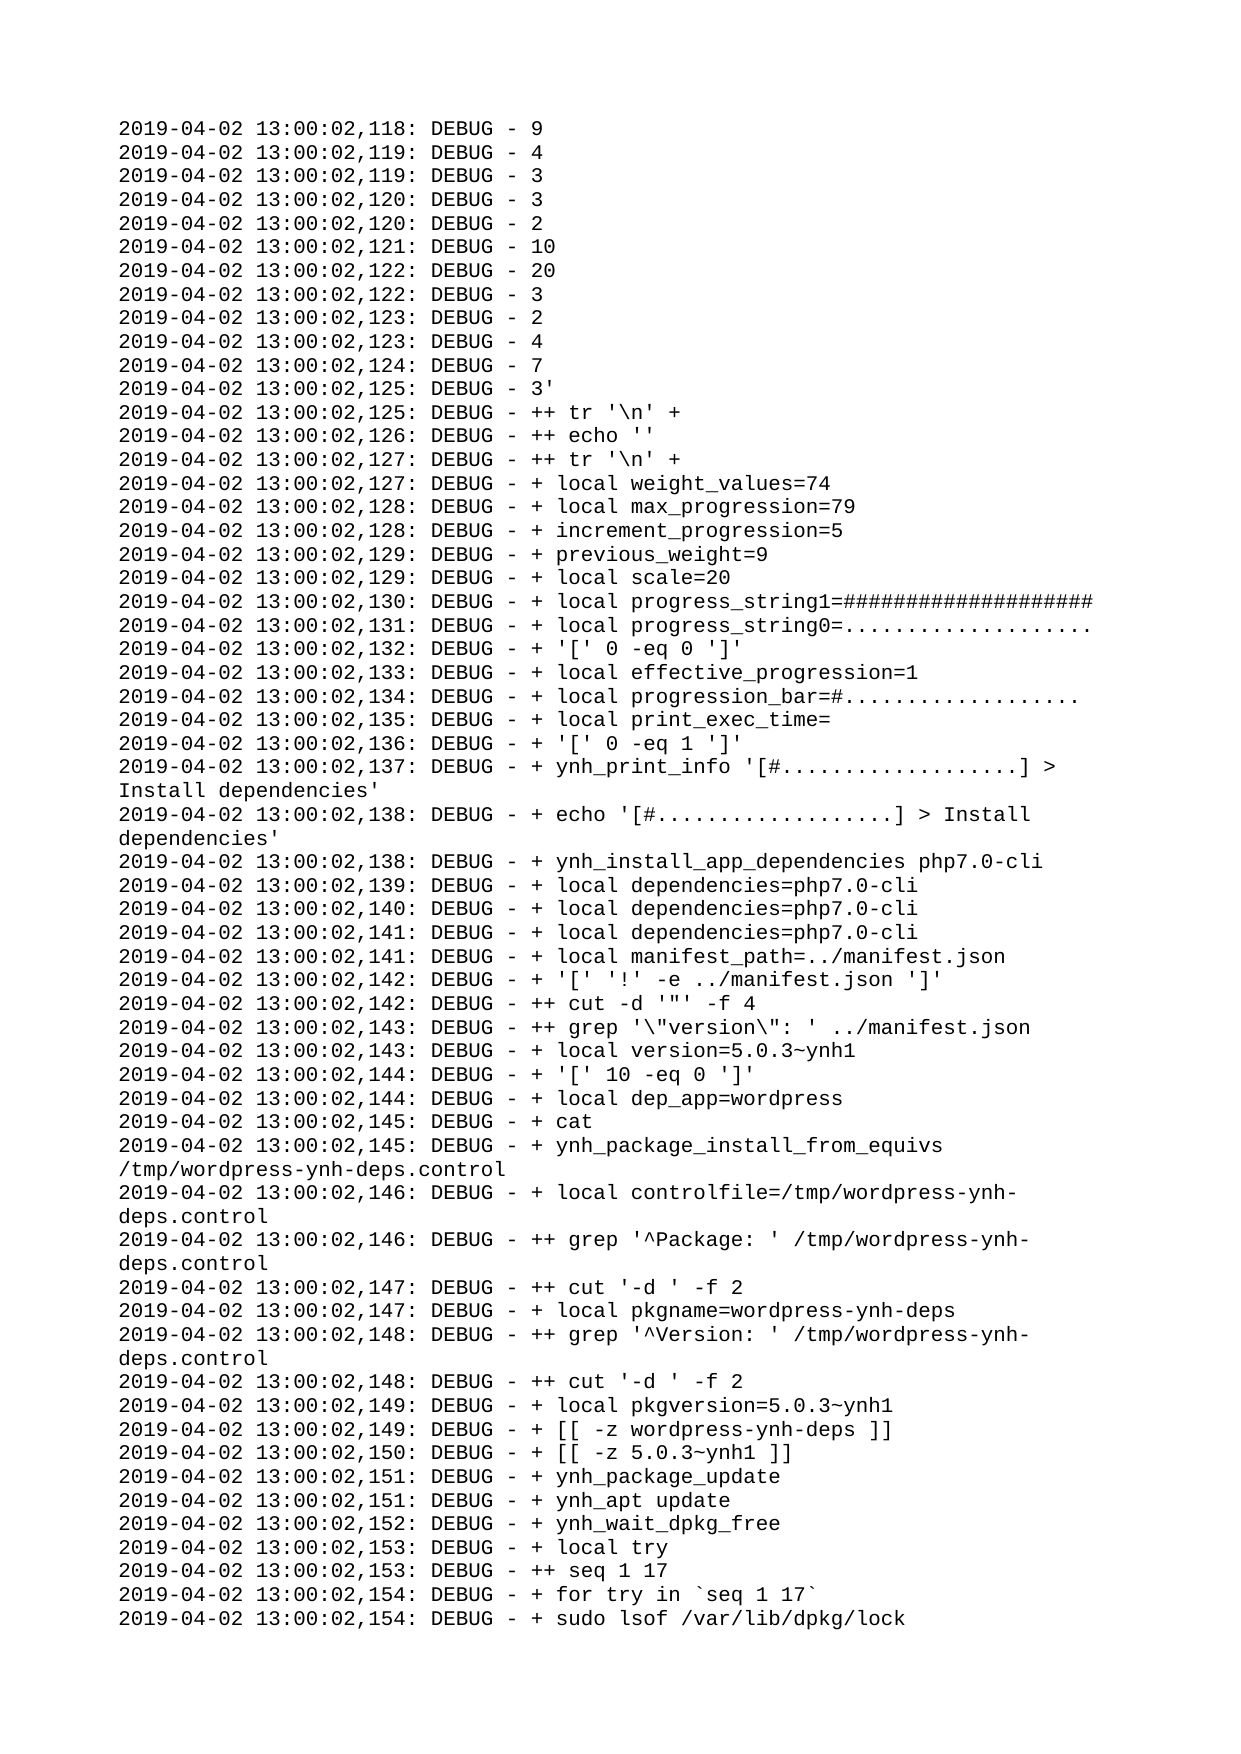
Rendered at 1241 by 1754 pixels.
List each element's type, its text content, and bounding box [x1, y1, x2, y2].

text 2019-04-02 13:00:02,127: DEBUG - ++ tr '\n' + [118, 449, 1122, 473]
text 2019-04-02 13:00:02,128: DEBUG - + increment_progression=5 [118, 520, 1122, 544]
text 2019-04-02 13:00:02,120: DEBUG - 2 [118, 213, 1122, 236]
text 2019-04-02 13:00:02,136: DEBUG - + '[' 0 -eq 1 ']' [118, 733, 1122, 757]
text 2019-04-02 13:00:02,118: DEBUG - 9 [118, 118, 1122, 142]
text 2019-04-02 13:00:02,153: DEBUG - ++ seq 1 17 [118, 1561, 1122, 1584]
text 2019-04-02 13:00:02,144: DEBUG - + '[' 10 -eq 0 ']' [118, 1064, 1122, 1088]
text 2019-04-02 13:00:02,138: DEBUG - + ynh_install_app_dependencies php7.0-cli [118, 851, 1122, 875]
text 2019-04-02 13:00:02,129: DEBUG - + previous_weight=9 [118, 544, 1122, 567]
text 2019-04-02 13:00:02,122: DEBUG - 20 [118, 260, 1122, 284]
text 2019-04-02 13:00:02,122: DEBUG - 3 [118, 284, 1122, 307]
text 2019-04-02 13:00:02,149: DEBUG - + local pkgversion=5.0.3~ynh1 [118, 1395, 1122, 1419]
text 2019-04-02 13:00:02,129: DEBUG - + local scale=20 [118, 567, 1122, 591]
text 2019-04-02 13:00:02,125: DEBUG - ++ tr '\n' + [118, 402, 1122, 426]
text 2019-04-02 13:00:02,152: DEBUG - + ynh_wait_dpkg_free [118, 1513, 1122, 1537]
text 2019-04-02 13:00:02,149: DEBUG - + [[ -z wordpress-ynh-deps ]] [118, 1419, 1122, 1442]
text 2019-04-02 13:00:02,146: DEBUG - ++ grep '^Package: ' /tmp/wordpress-ynh-deps.control [118, 1229, 1122, 1277]
text 2019-04-02 13:00:02,119: DEBUG - 4 [118, 142, 1122, 165]
text 2019-04-02 13:00:02,123: DEBUG - 2 [118, 307, 1122, 331]
text 2019-04-02 13:00:02,145: DEBUG - + ynh_package_install_from_equivs /tmp/wordpress-ynh-deps.control [118, 1135, 1122, 1182]
text 2019-04-02 13:00:02,147: DEBUG - ++ cut '-d ' -f 2 [118, 1277, 1122, 1300]
text 2019-04-02 13:00:02,151: DEBUG - + ynh_package_update [118, 1466, 1122, 1489]
text 2019-04-02 13:00:02,141: DEBUG - + local manifest_path=../manifest.json [118, 946, 1122, 969]
text 2019-04-02 13:00:02,142: DEBUG - + '[' '!' -e ../manifest.json ']' [118, 969, 1122, 993]
text 2019-04-02 13:00:02,154: DEBUG - + for try in `seq 1 17` [118, 1584, 1122, 1608]
text 2019-04-02 13:00:02,140: DEBUG - + local dependencies=php7.0-cli [118, 898, 1122, 922]
text 2019-04-02 13:00:02,124: DEBUG - 7 [118, 354, 1122, 378]
text 2019-04-02 13:00:02,143: DEBUG - ++ grep '\"version\": ' ../manifest.json [118, 1017, 1122, 1040]
text 2019-04-02 13:00:02,153: DEBUG - + local try [118, 1537, 1122, 1561]
text 2019-04-02 13:00:02,135: DEBUG - + local print_exec_time= [118, 709, 1122, 733]
text 2019-04-02 13:00:02,139: DEBUG - + local dependencies=php7.0-cli [118, 875, 1122, 898]
text 2019-04-02 13:00:02,120: DEBUG - 3 [118, 189, 1122, 213]
text 2019-04-02 13:00:02,148: DEBUG - ++ grep '^Version: ' /tmp/wordpress-ynh-deps.control [118, 1324, 1122, 1371]
text 2019-04-02 13:00:02,150: DEBUG - + [[ -z 5.0.3~ynh1 ]] [118, 1442, 1122, 1466]
text 2019-04-02 13:00:02,148: DEBUG - ++ cut '-d ' -f 2 [118, 1371, 1122, 1395]
text 2019-04-02 13:00:02,143: DEBUG - + local version=5.0.3~ynh1 [118, 1040, 1122, 1064]
text 2019-04-02 13:00:02,147: DEBUG - + local pkgname=wordpress-ynh-deps [118, 1300, 1122, 1324]
text 2019-04-02 13:00:02,123: DEBUG - 4 [118, 331, 1122, 354]
text 2019-04-02 13:00:02,138: DEBUG - + echo '[#...................] > Install dependencies' [118, 804, 1122, 851]
text 2019-04-02 13:00:02,134: DEBUG - + local progression_bar=#................... [118, 686, 1122, 709]
text 2019-04-02 13:00:02,127: DEBUG - + local weight_values=74 [118, 473, 1122, 496]
text 2019-04-02 13:00:02,131: DEBUG - + local progress_string0=.................... [118, 615, 1122, 638]
text 2019-04-02 13:00:02,126: DEBUG - ++ echo '' [118, 426, 1122, 449]
text 2019-04-02 13:00:02,125: DEBUG - 3' [118, 378, 1122, 402]
text 2019-04-02 13:00:02,121: DEBUG - 10 [118, 236, 1122, 260]
text 2019-04-02 13:00:02,130: DEBUG - + local progress_string1=#################### [118, 591, 1122, 615]
text 2019-04-02 13:00:02,128: DEBUG - + local max_progression=79 [118, 496, 1122, 520]
text 2019-04-02 13:00:02,154: DEBUG - + sudo lsof /var/lib/dpkg/lock [118, 1608, 1122, 1631]
text 2019-04-02 13:00:02,151: DEBUG - + ynh_apt update [118, 1489, 1122, 1513]
text 2019-04-02 13:00:02,119: DEBUG - 3 [118, 165, 1122, 189]
text 2019-04-02 13:00:02,144: DEBUG - + local dep_app=wordpress [118, 1088, 1122, 1111]
text 2019-04-02 13:00:02,132: DEBUG - + '[' 0 -eq 0 ']' [118, 638, 1122, 662]
text 2019-04-02 13:00:02,146: DEBUG - + local controlfile=/tmp/wordpress-ynh-deps.control [118, 1182, 1122, 1229]
text 2019-04-02 13:00:02,141: DEBUG - + local dependencies=php7.0-cli [118, 922, 1122, 946]
text 2019-04-02 13:00:02,145: DEBUG - + cat [118, 1111, 1122, 1135]
text 2019-04-02 13:00:02,133: DEBUG - + local effective_progression=1 [118, 662, 1122, 686]
text 2019-04-02 13:00:02,137: DEBUG - + ynh_print_info '[#...................] > Install dependencies' [118, 757, 1122, 804]
text 2019-04-02 13:00:02,142: DEBUG - ++ cut -d '"' -f 4 [118, 993, 1122, 1017]
